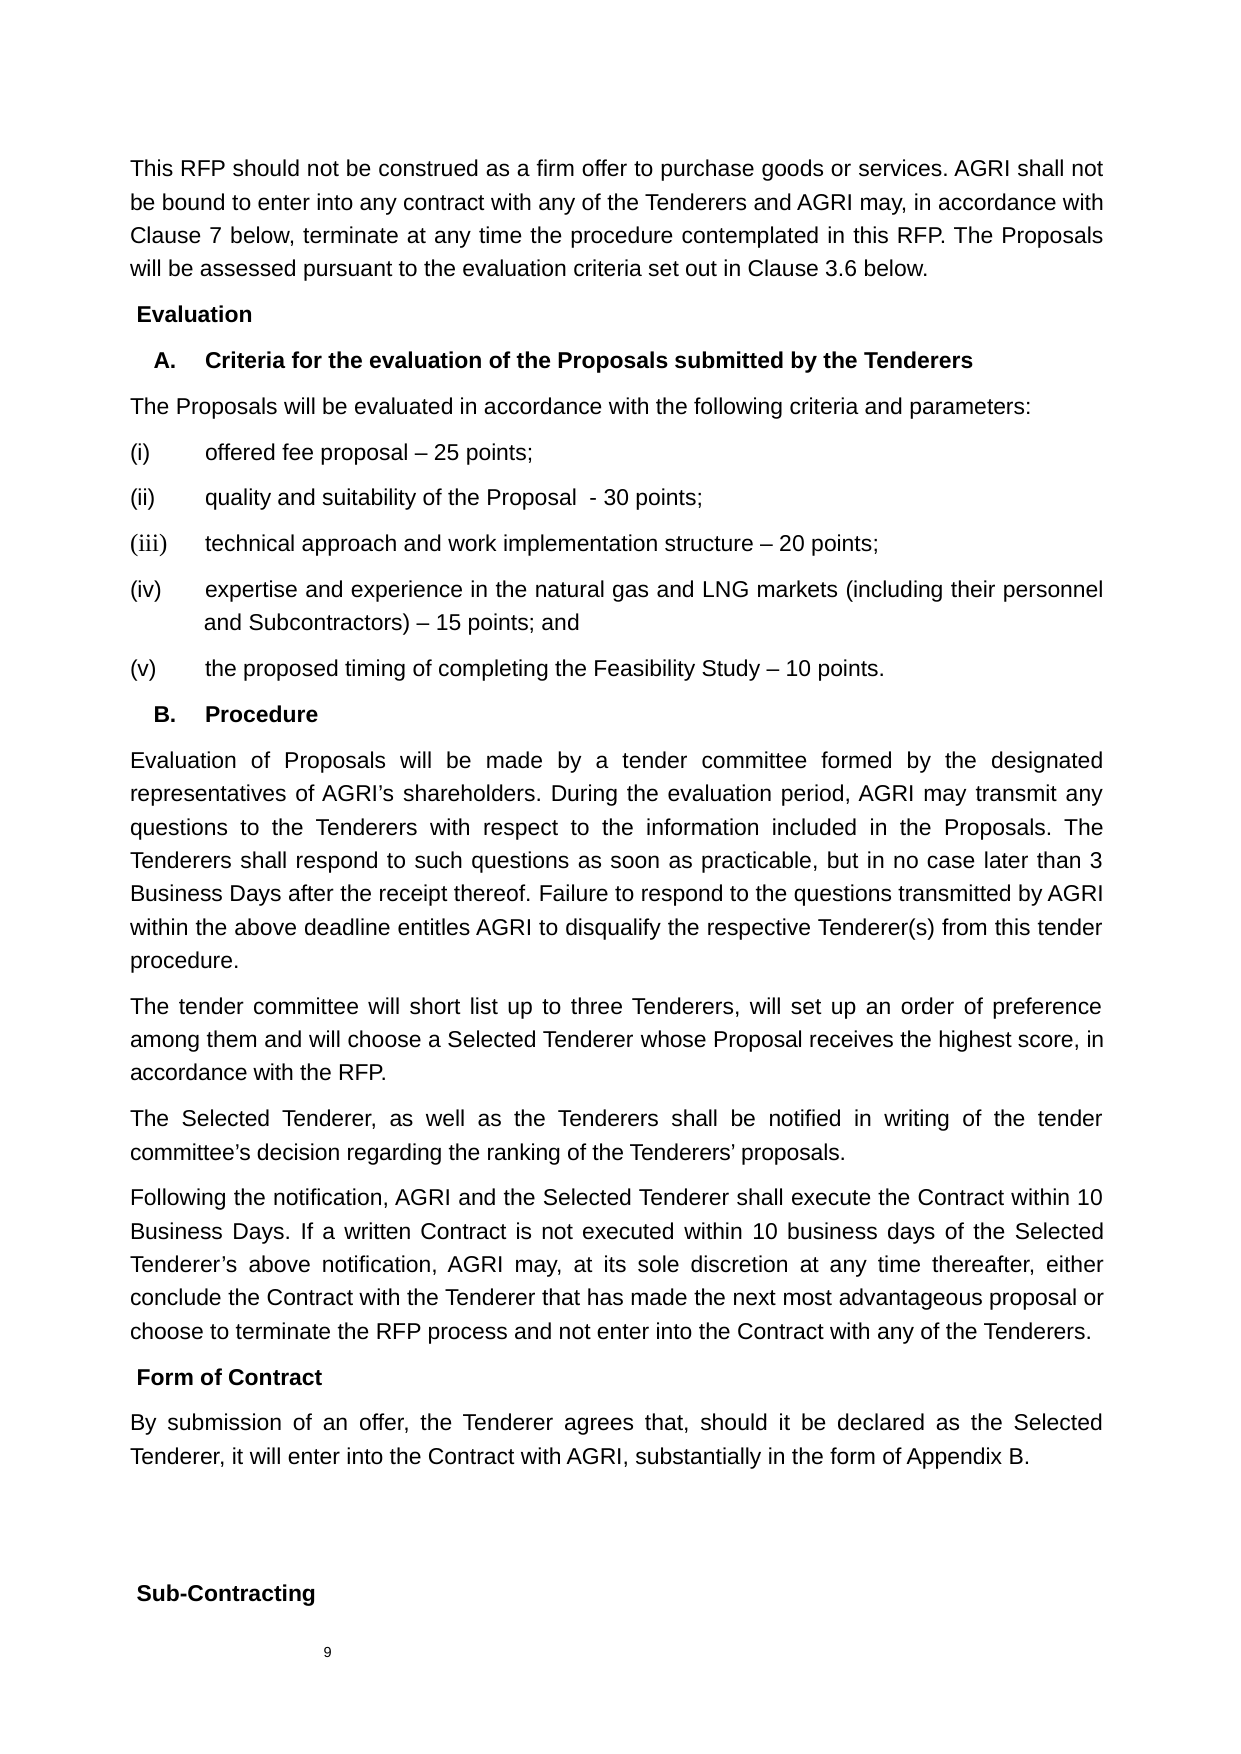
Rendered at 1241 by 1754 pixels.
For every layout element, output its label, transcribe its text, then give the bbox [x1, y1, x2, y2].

text This RFP should not be construed as a firm offer to purchase goods or services. AGRI shall not be bound to enter into any contract with any of the Tenderers and AGRI may, in accordance with Clause 7 below, terminate at any time the procedure contemplated in this RFP. The Proposals will be assessed pursuant to the evaluation criteria set out in Clause 3.6 below. [130, 150, 1104, 283]
subtitle Sub-Contracting [130, 1575, 1104, 1608]
text Evaluation of Proposals will be made by a tender committee formed by the designated representatives of AGRI’s shareholders. During the evaluation period, AGRI may transmit any questions to the Tenderers with respect to the information included in the Proposals. The Tenderers shall respond to such questions as soon as practicable, but in no case later than 3 Business Days after the receipt thereof. Failure to respond to the questions transmitted by AGRI within the above deadline entitles AGRI to disqualify the respective Tenderer(s) from this tender procedure. [130, 742, 1104, 975]
list technical approach and work implementation structure – 20 points; [130, 525, 1104, 558]
list offered fee proposal – 25 points; [130, 433, 1104, 467]
list the proposed timing of completing the Feasibility Study – 10 points. [130, 650, 1104, 683]
text Following the notification, AGRI and the Selected Tenderer shall execute the Contract within 10 Business Days. If a written Contract is not executed within 10 business days of the Selected Tenderer’s above notification, AGRI may, at its sole discretion at any time thereafter, either conclude the Contract with the Tenderer that has made the next most advantageous proposal or choose to terminate the RFP process and not enter into the Contract with any of the Tenderers. [130, 1179, 1104, 1346]
text The tender committee will short list up to three Tenderers, will set up an order of preference among them and will choose a Selected Tenderer whose Proposal receives the highest score, in accordance with the RFP. [130, 987, 1104, 1087]
subtitle Evaluation [130, 296, 1104, 329]
list Criteria for the evaluation of the Proposals submitted by the Tenderers [130, 342, 1104, 375]
text The Proposals will be evaluated in accordance with the following criteria and parameters: [130, 387, 1104, 421]
list Procedure [130, 696, 1104, 729]
list quality and suitability of the Proposal - 30 points; [130, 479, 1104, 512]
text The Selected Tenderer, as well as the Tenderers shall be notified in writing of the tender committee’s decision regarding the ranking of the Tenderers’ proposals. [130, 1100, 1104, 1167]
list expertise and experience in the natural gas and LNG markets (including their personnel and Subcontractors) – 15 points; and [130, 571, 1104, 637]
text By submission of an offer, the Tenderer agrees that, should it be declared as the Selected Tenderer, it will enter into the Contract with AGRI, substantially in the form of Appendix B. [130, 1404, 1104, 1471]
subtitle Form of Contract [130, 1358, 1104, 1392]
